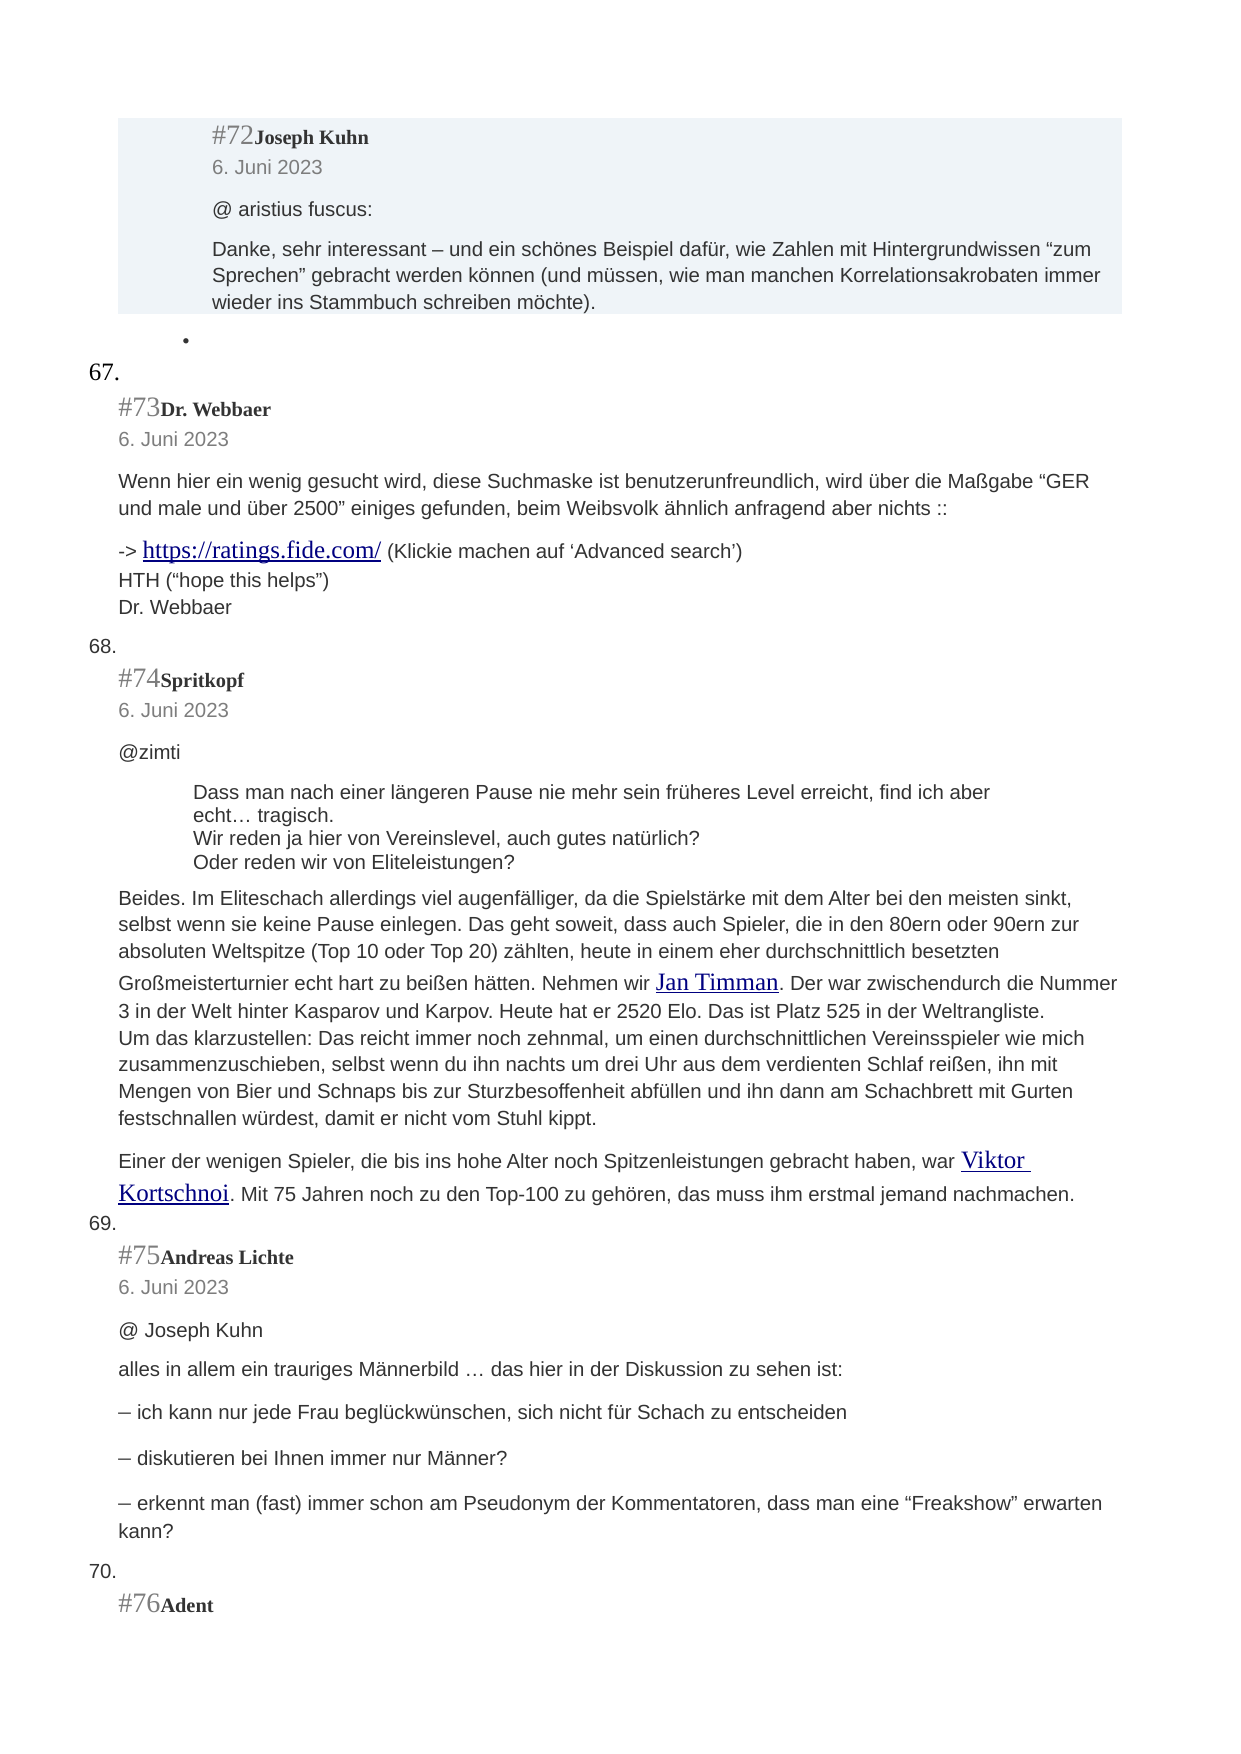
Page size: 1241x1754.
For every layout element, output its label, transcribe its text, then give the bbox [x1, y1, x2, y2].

list alles in allem ein trauriges Männerbild … das hier in der Diskussion zu sehen ist: [118, 1357, 1122, 1381]
list -> https://ratings.fide.com/ (Klickie machen auf ‘Advanced search’) [118, 535, 1122, 564]
list 6. Juni 2023 [118, 427, 1122, 450]
list #76Adent [118, 1586, 1122, 1618]
list – diskutieren bei Ihnen immer nur Männer? [118, 1442, 1122, 1471]
list – ich kann nur jede Frau beglückwünschen, sich nicht für Schach zu entscheiden [118, 1396, 1122, 1425]
list @zimti [118, 741, 1122, 764]
list Einer der wenigen Spieler, die bis ins hohe Alter noch Spitzenleistungen gebracht haben, war Viktor Kortschnoi. Mit 75 Jahren noch zu den Top-100 zu gehören, das muss ihm erstmal jemand nachmachen. [118, 1146, 1122, 1207]
list #74Spritkopf [118, 661, 1122, 693]
list @ Joseph Kuhn [118, 1318, 1122, 1341]
list Um das klarzustellen: Das reicht immer noch zehnmal, um einen durchschnittlichen Vereinsspieler wie mich zusammenzuschieben, selbst wenn du ihn nachts um drei Uhr aus dem verdienten Schlaf reißen, ihn mit Mengen von Bier und Schnaps bis zur Sturzbesoffenheit abfüllen und ihn dann am Schachbrett mit Gurten festschnallen würdest, damit er nicht vom Stuhl kippt. [118, 1026, 1122, 1129]
list – erkennt man (fast) immer schon am Pseudonym der Kommentatoren, dass man eine “Freakshow” erwarten kann? [118, 1487, 1122, 1543]
list #73Dr. Webbaer [118, 390, 1122, 422]
list #75Andreas Lichte [118, 1238, 1122, 1271]
list 6. Juni 2023 [118, 698, 1122, 722]
list Beides. Im Eliteschach allerdings viel augenfälliger, da die Spielstärke mit dem Alter bei den meisten sinkt, selbst wenn sie keine Pause einlegen. Das geht soweit, dass auch Spieler, die in den 80ern oder 90ern zur absoluten Weltspitze (Top 10 oder Top 20) zählten, heute in einem eher durchschnittlich besetzten Großmeisterturnier echt hart zu beißen hätten. Nehmen wir Jan Timman. Der war zwischendurch die Nummer 3 in der Welt hinter Kasparov und Karpov. Heute hat er 2520 Elo. Das ist Platz 525 in der Weltrangliste. [118, 886, 1122, 1022]
list #72Joseph Kuhn [182, 118, 1122, 151]
list Danke, sehr interessant – und ein schönes Beispiel dafür, wie Zahlen mit Hintergrundwissen “zum Sprechen” gebracht werden können (und müssen, wie man manchen Korrelationsakrobaten immer wieder ins Stammbuch schreiben möchte). [182, 237, 1122, 314]
list Wenn hier ein wenig gesucht wird, diese Suchmaske ist benutzerunfreundlich, wird über die Maßgabe “GER und male und über 2500” einiges gefunden, beim Weibsvolk ähnlich anfragend aber nichts :: [118, 469, 1122, 519]
list 6. Juni 2023 [118, 1276, 1122, 1299]
list @ aristius fuscus: [182, 198, 1122, 221]
list Dass man nach einer längeren Pause nie mehr sein früheres Level erreicht, find ich aber echt… tragisch. Wir reden ja hier von Vereinslevel, auch gutes natürlich? Oder reden wir von Eliteleistungen? [193, 780, 1047, 873]
list 6. Juni 2023 [182, 155, 1122, 179]
list HTH (“hope this helps”) Dr. Webbaer [118, 568, 1122, 618]
